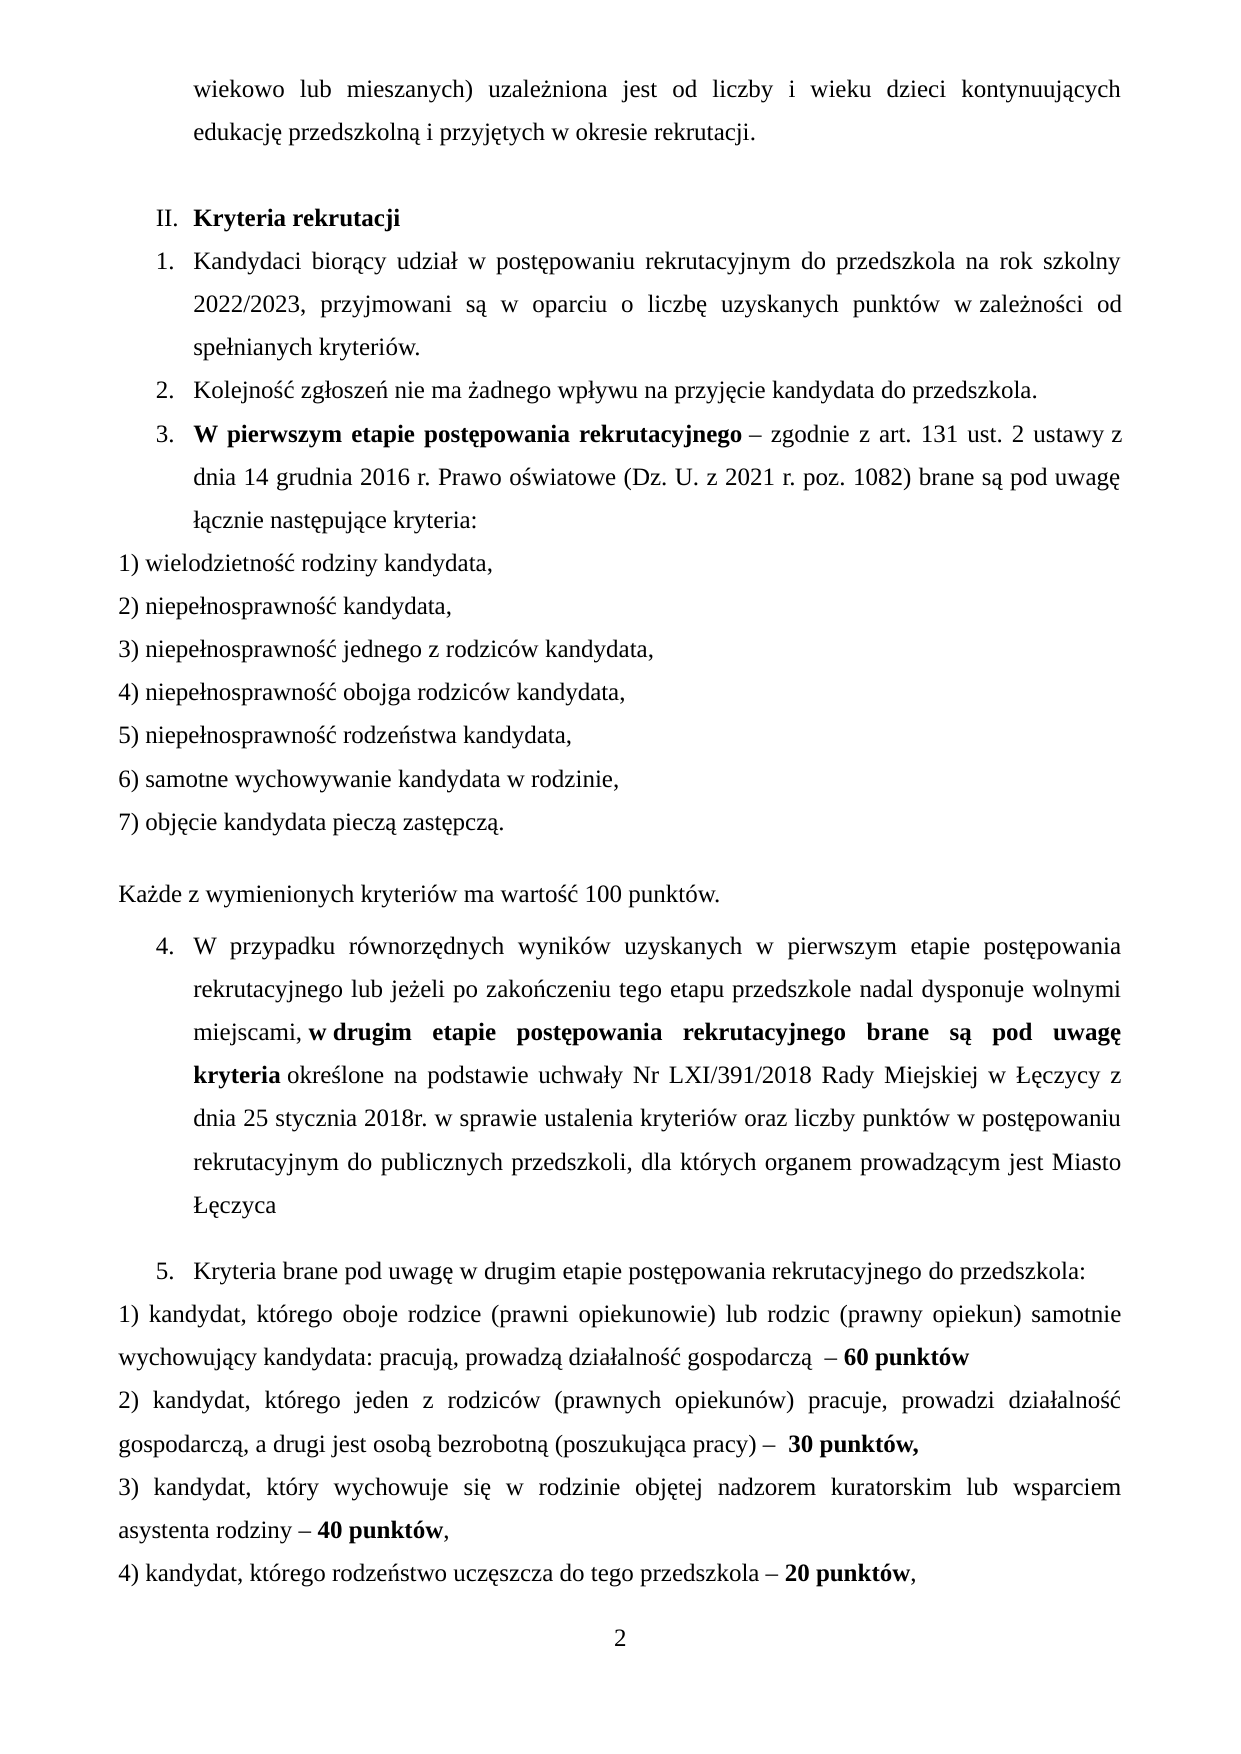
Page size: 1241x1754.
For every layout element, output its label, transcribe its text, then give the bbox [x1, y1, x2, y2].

list Kolejność zgłoszeń nie ma żadnego wpływu na przyjęcie kandydata do przedszkola. [156, 376, 1122, 404]
text 5) niepełnosprawność rodzeństwa kandydata, [118, 721, 1122, 749]
text 4) kandydat, którego rodzeństwo uczęszcza do tego przedszkola – 20 punktów, [118, 1558, 1122, 1587]
text 6) samotne wychowywanie kandydata w rodzinie, [118, 764, 1122, 792]
text 3) niepełnosprawność jednego z rodziców kandydata, [118, 634, 1122, 663]
text 1) kandydat, którego oboje rodzice (prawni opiekunowie) lub rodzic (prawny opiekun) samotnie wychowujący kandydata: pracują, prowadzą działalność gospodarczą – 60 punktów [118, 1299, 1122, 1371]
list Kryteria rekrutacji [156, 203, 1122, 232]
text 2) kandydat, którego jeden z rodziców (prawnych opiekunów) pracuje, prowadzi działalność gospodarczą, a drugi jest osobą bezrobotną (poszukująca pracy) – 30 punktów, [118, 1386, 1122, 1457]
text 4) niepełnosprawność obojga rodziców kandydata, [118, 677, 1122, 706]
list Kryteria brane pod uwagę w drugim etapie postępowania rekrutacyjnego do przedszkola: [156, 1256, 1122, 1285]
list Kandydaci biorący udział w postępowaniu rekrutacyjnym do przedszkola na rok szkolny 2022/2023, przyjmowani są w oparciu o liczbę uzyskanych punktów w zależności od spełnianych kryteriów. [156, 246, 1122, 361]
text 3) kandydat, który wychowuje się w rodzinie objętej nadzorem kuratorskim lub wsparciem asystenta rodziny – 40 punktów, [118, 1472, 1122, 1544]
text 7) objęcie kandydata pieczą zastępczą. [118, 807, 1122, 836]
text 1) wielodzietność rodziny kandydata, [118, 548, 1122, 577]
list wiekowo lub mieszanych) uzależniona jest od liczby i wieku dzieci kontynuujących edukację przedszkolną i przyjętych w okresie rekrutacji. [156, 74, 1122, 146]
text Każde z wymienionych kryteriów ma wartość 100 punktów. [118, 879, 1122, 907]
text 2) niepełnosprawność kandydata, [118, 591, 1122, 620]
list W przypadku równorzędnych wyników uzyskanych w pierwszym etapie postępowania rekrutacyjnego lub jeżeli po zakończeniu tego etapu przedszkole nadal dysponuje wolnymi miejscami, w drugim etapie postępowania rekrutacyjnego brane są pod uwagę kryteria określone na podstawie uchwały Nr LXI/391/2018 Rady Miejskiej w Łęczycy z dnia 25 stycznia 2018r. w sprawie ustalenia kryteriów oraz liczby punktów w postępowaniu rekrutacyjnym do publicznych przedszkoli, dla których organem prowadzącym jest Miasto Łęczyca [156, 931, 1122, 1218]
list W pierwszym etapie postępowania rekrutacyjnego – zgodnie z art. 131 ust. 2 ustawy z dnia 14 grudnia 2016 r. Prawo oświatowe (Dz. U. z 2021 r. poz. 1082) brane są pod uwagę łącznie następujące kryteria: [156, 419, 1122, 534]
